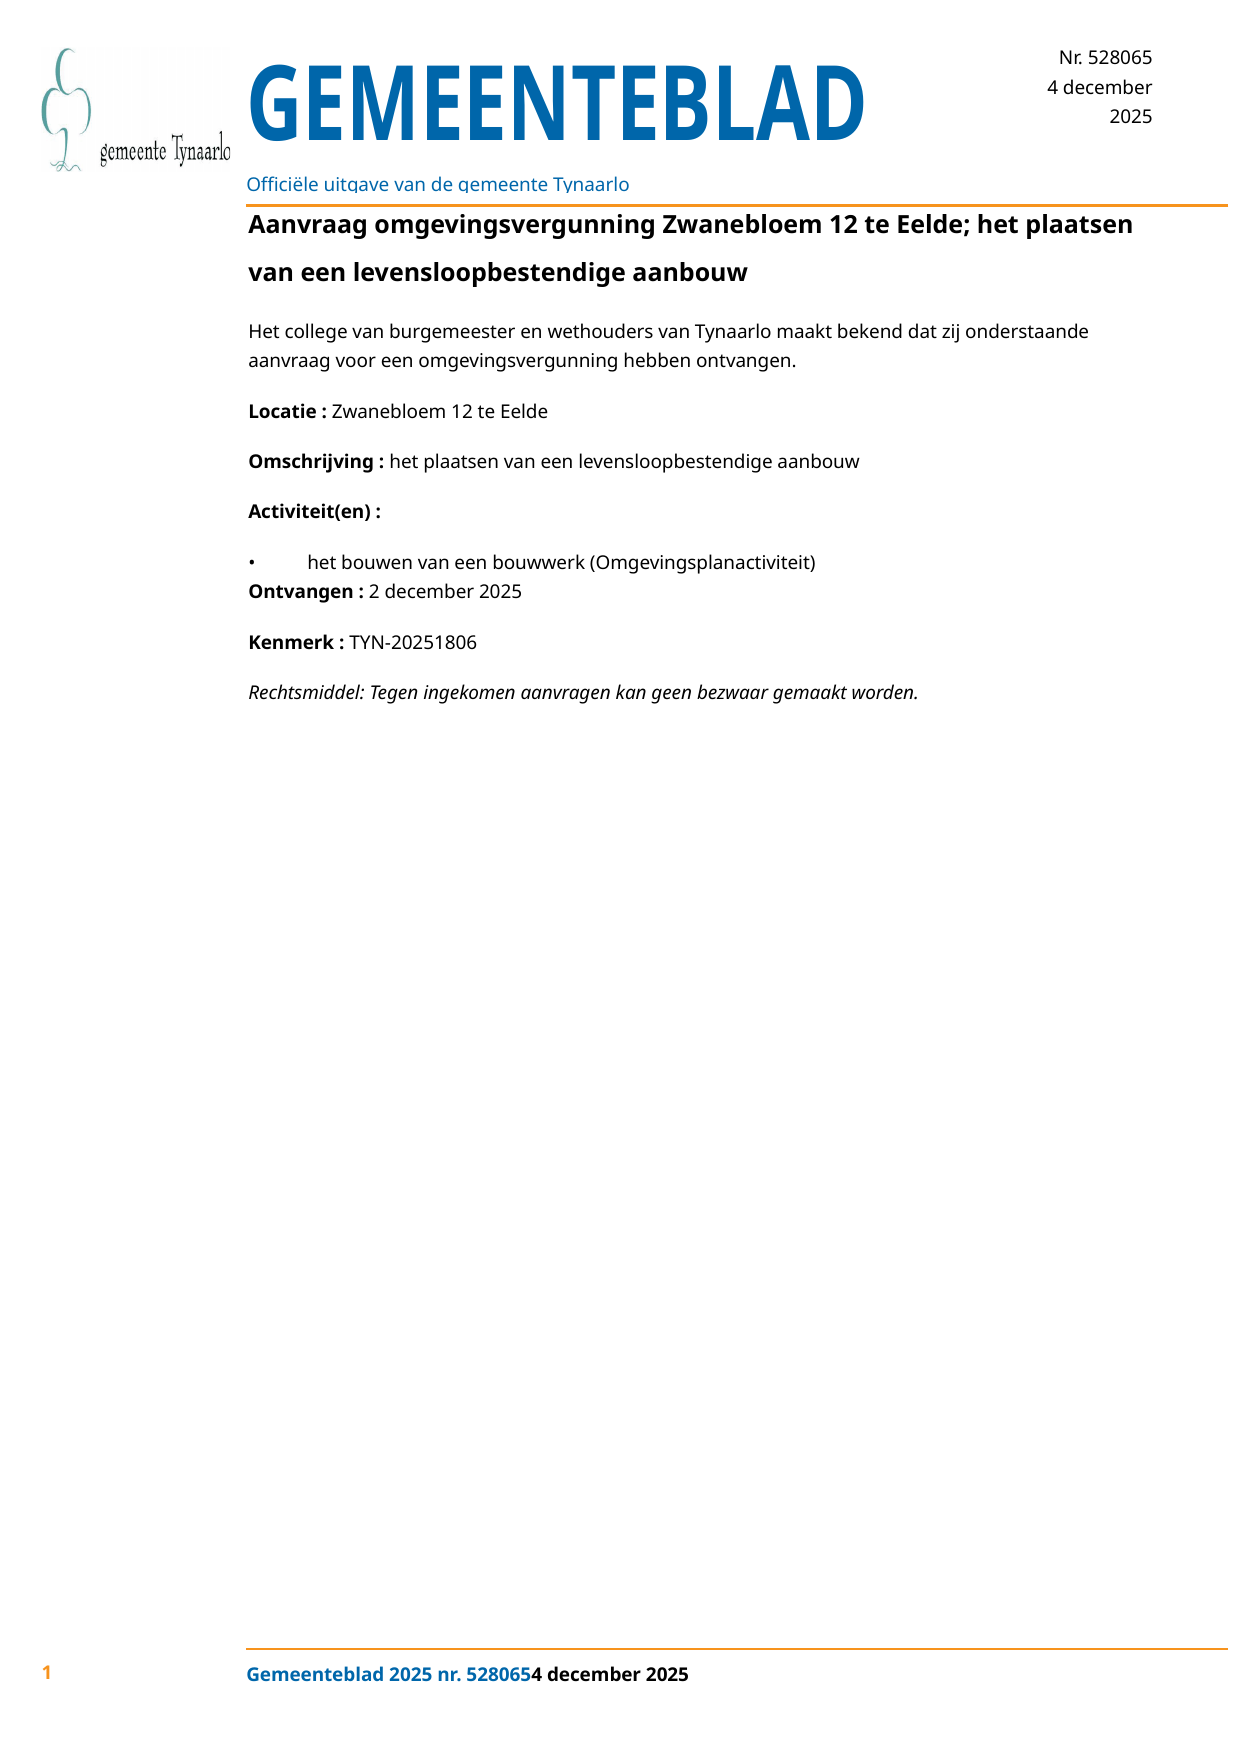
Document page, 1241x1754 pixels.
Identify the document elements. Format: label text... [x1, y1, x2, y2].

text Omschrijving : het plaatsen van een levensloopbestendige aanbouw [248, 448, 1152, 474]
text Rechtsmiddel: Tegen ingekomen aanvragen kan geen bezwaar gemaakt worden. [248, 679, 1152, 705]
text Het college van burgemeester en wethouders van Tynaarlo maakt bekend dat zij onderstaande aanvraag voor een omgevingsvergunning hebben ontvangen. [248, 318, 1152, 373]
picture [41, 47, 231, 172]
text Aanvraag omgevingsvergunning Zwanebloem 12 te Eelde; het plaatsen van een levensloopbestendige aanbouw [248, 207, 1152, 288]
list het bouwen van een bouwwerk (Omgevingsplanactiviteit) [248, 549, 1152, 575]
text Activiteit(en) : [248, 499, 1152, 524]
text Ontvangen : 2 december 2025 [248, 579, 1152, 604]
text Kenmerk : TYN-20251806 [248, 629, 1152, 655]
text Locatie : Zwanebloem 12 te Eelde [248, 398, 1152, 424]
